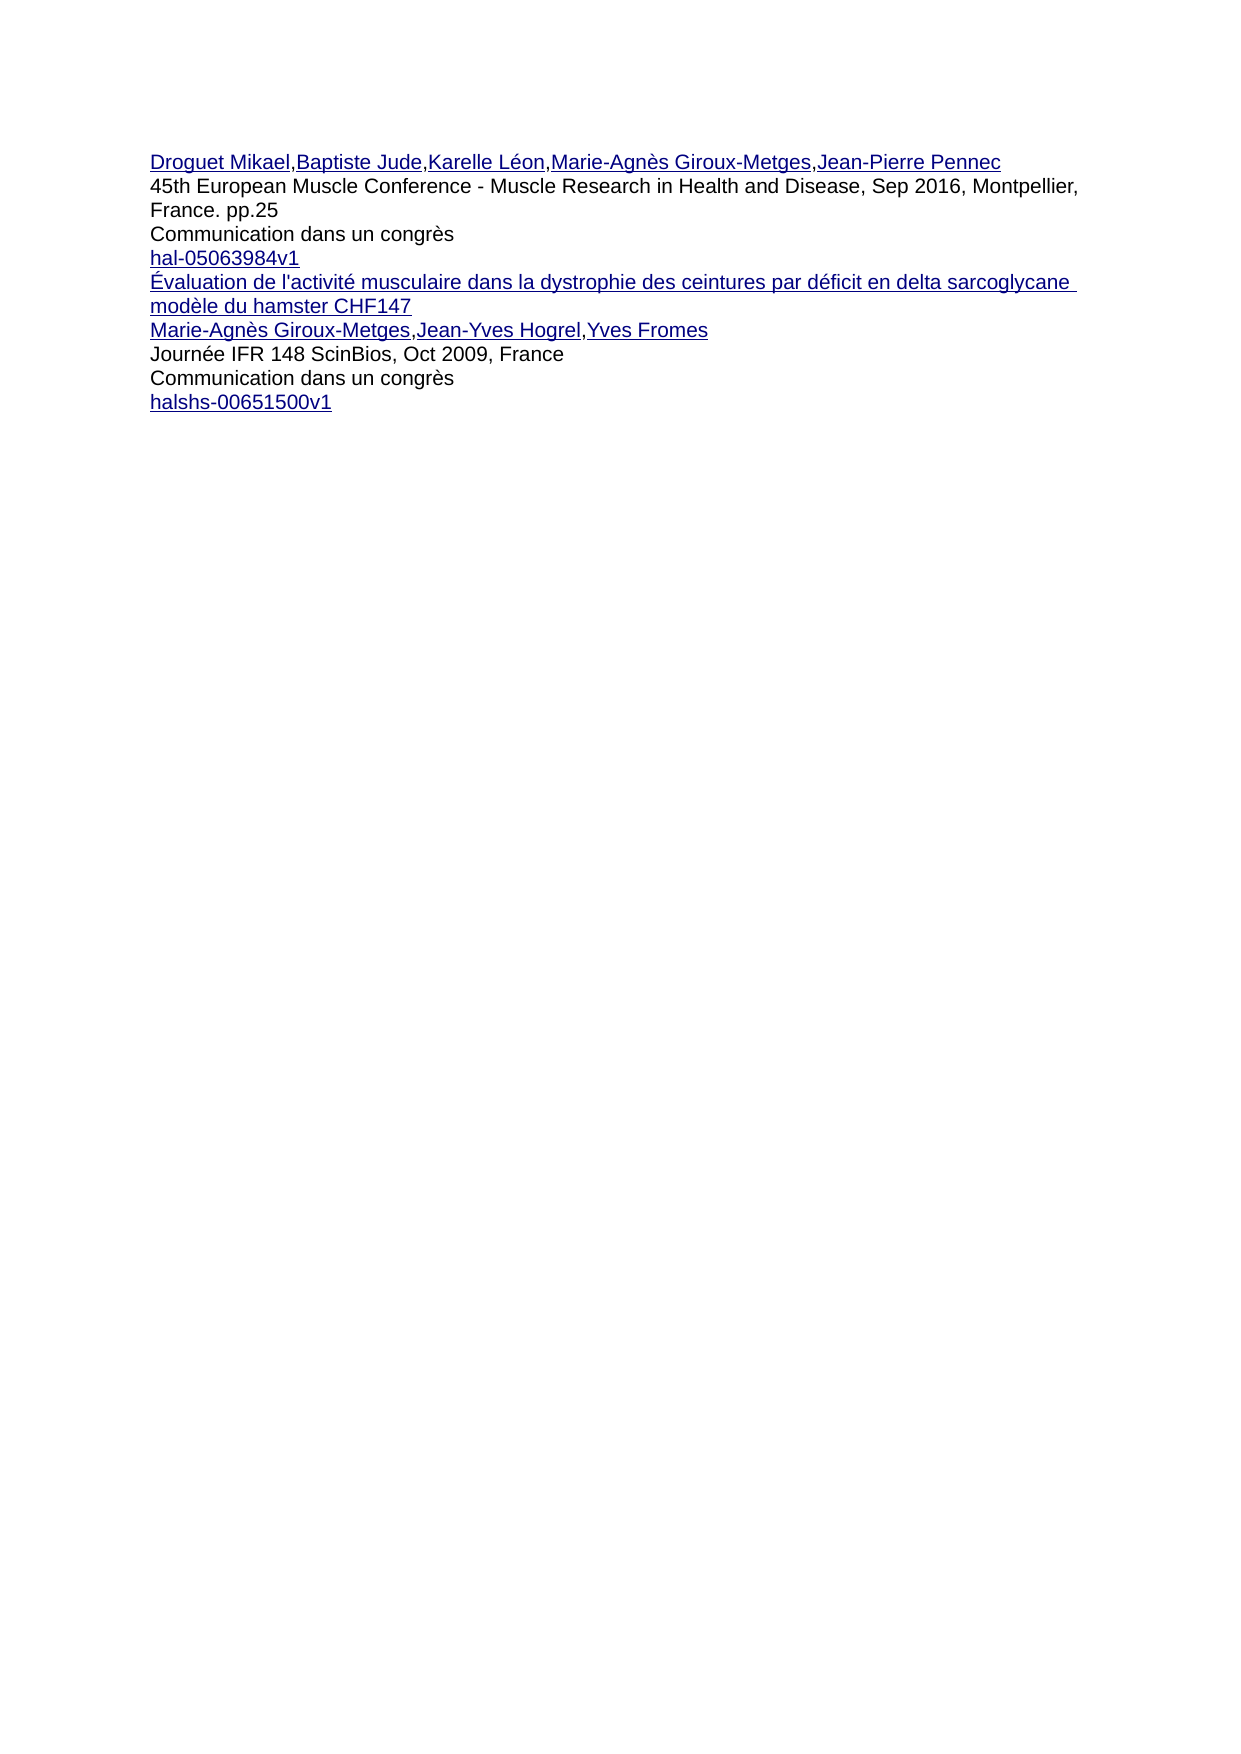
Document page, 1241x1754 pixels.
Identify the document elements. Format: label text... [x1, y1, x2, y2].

table_cell Évaluation de l'activité musculaire dans la dystrophie des ceintures par déficit en delta sarcoglycane modèle du hamster CHF147 Marie-Agnès Giroux-Metges,Jean-Yves Hogrel,Yves Fromes Journée IFR 148 ScinBios, Oct 2009, France Communication dans un congrès halshs-00651500v1 [150, 270, 1090, 413]
table_cell Droguet Mikael,Baptiste Jude,Karelle Léon,Marie-Agnès Giroux-Metges,Jean-Pierre Pennec 45th European Muscle Conference - Muscle Research in Health and Disease, Sep 2016, Montpellier, France. pp.25 Communication dans un congrès hal-05063984v1 [150, 150, 1090, 270]
